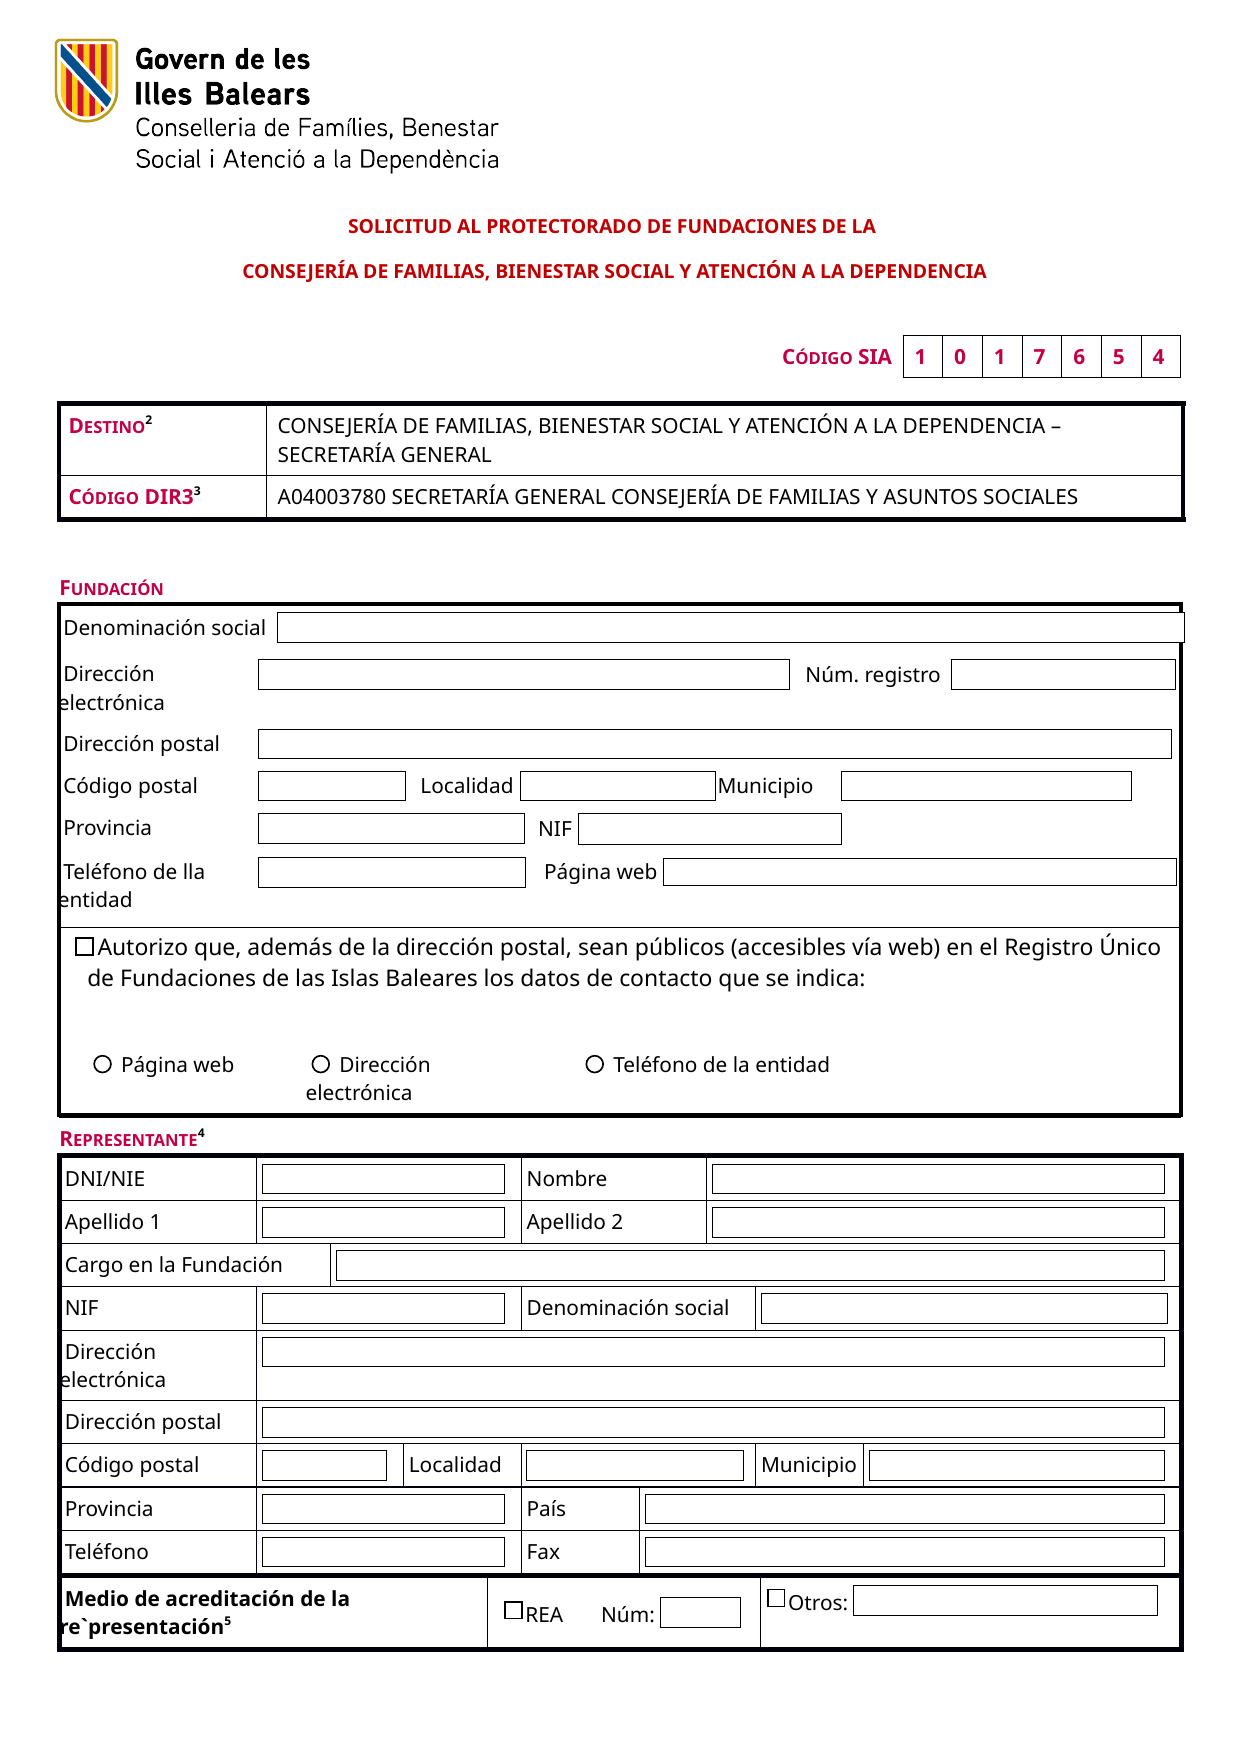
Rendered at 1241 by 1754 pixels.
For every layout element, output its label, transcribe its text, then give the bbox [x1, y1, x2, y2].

table_cell Núm. registro [258, 653, 1179, 722]
table_cell Página web [61, 1044, 258, 1113]
table_cell [640, 1531, 1179, 1573]
table_cell [61, 920, 1179, 927]
table_header CONSEJERÍA DE FAMILIAS, BIENESTAR SOCIAL Y ATENCIÓN A LA DEPENDENCIA – SECRETARÍA GENERAL [267, 406, 1181, 475]
table_cell 5 [1102, 336, 1141, 377]
table_cell [257, 1287, 521, 1329]
table_cell Dirección postal [62, 1401, 256, 1443]
table_cell Otros: [761, 1578, 1179, 1647]
table_cell Provincia [62, 1488, 256, 1529]
table_cell [331, 1244, 1179, 1286]
table_cell 0 [943, 336, 982, 377]
table_cell [864, 1444, 1179, 1486]
table_cell Apellido 2 [522, 1201, 706, 1243]
table_cell Municipio [756, 1444, 863, 1486]
table_cell Teléfono de lla entidad [61, 851, 258, 920]
table_cell Provincia [61, 807, 258, 851]
table_cell 7 [1023, 336, 1061, 377]
table_cell Autorizo que, además de la dirección postal, sean públicos (accesibles vía web) en el Registro Único de Fundaciones de las Islas Baleares los datos de contacto que se indica: [61, 928, 1179, 1043]
table_cell Código postal [61, 765, 258, 807]
table_cell Página web [520, 851, 1179, 920]
table_cell [707, 1158, 1179, 1200]
table_cell Dirección electrónica [62, 1331, 256, 1400]
table_cell [257, 1444, 403, 1486]
table_cell 1 [983, 336, 1022, 377]
table_cell REA Núm: [488, 1578, 760, 1647]
table_header Representante4 [59, 1118, 1181, 1153]
table_cell Código SIA [47, 335, 903, 377]
table_cell [258, 765, 402, 771]
table_header SOLICITUD AL PROTECTORADO DE FUNDACIONES DE LA CONSEJERÍA DE FAMILIAS, BIENESTAR SOCIAL Y ATENCIÓN A LA DEPENDENCIA [47, 31, 1181, 335]
table_cell Medio de acreditación de la re`presentación5 [62, 1578, 487, 1647]
table_cell DNI/NIE [62, 1158, 256, 1200]
table_cell Cargo en la Fundación [62, 1244, 330, 1286]
table_cell [640, 1488, 1179, 1529]
table_cell Dirección electrónica [258, 1044, 520, 1113]
table_cell [258, 807, 520, 813]
table_cell Denominación social [522, 1287, 755, 1329]
table_cell [257, 1401, 1179, 1443]
table_header Denominación social [61, 606, 1179, 653]
table_cell Municipio [717, 765, 841, 807]
table_cell A04003780 SECRETARÍA GENERAL CONSEJERÍA DE FAMILIAS Y ASUNTOS SOCIALES [267, 476, 1181, 517]
table_cell [841, 765, 1179, 807]
table_cell [257, 1531, 521, 1573]
table_cell Fax [522, 1531, 639, 1573]
table_header Fundación [59, 574, 1181, 602]
table_cell Apellido 1 [62, 1201, 256, 1243]
table_cell [257, 1331, 1179, 1400]
table_cell 4 [1142, 336, 1180, 377]
picture [50, 28, 505, 180]
table_header Destino2 [61, 406, 266, 475]
table_cell Código DIR33 [61, 476, 266, 517]
table_cell País [522, 1488, 639, 1529]
table_cell NIF [520, 807, 1179, 851]
table_cell [257, 1488, 521, 1529]
table_cell [258, 844, 520, 851]
table_cell [257, 1158, 521, 1200]
table_cell [258, 723, 1179, 764]
table_cell [258, 801, 402, 807]
table_cell 1 [904, 336, 942, 377]
table_cell [520, 765, 717, 807]
table_cell [756, 1287, 1179, 1329]
table_cell NIF [62, 1287, 256, 1329]
table_cell [522, 1444, 755, 1486]
table_cell [257, 1201, 521, 1243]
table_cell Código postal [62, 1444, 256, 1486]
table_cell Localidad [404, 1444, 521, 1486]
table_cell [707, 1201, 1179, 1243]
table_cell Dirección electrónica [61, 653, 258, 722]
table_cell Dirección postal [61, 723, 258, 764]
table_cell Teléfono [62, 1531, 256, 1573]
table_cell 6 [1062, 336, 1101, 377]
table_cell Nombre [522, 1158, 706, 1200]
table_cell Teléfono de la entidad [520, 1044, 1179, 1113]
table_cell [258, 888, 520, 920]
table_cell Localidad [403, 765, 520, 807]
table_cell [258, 851, 520, 857]
